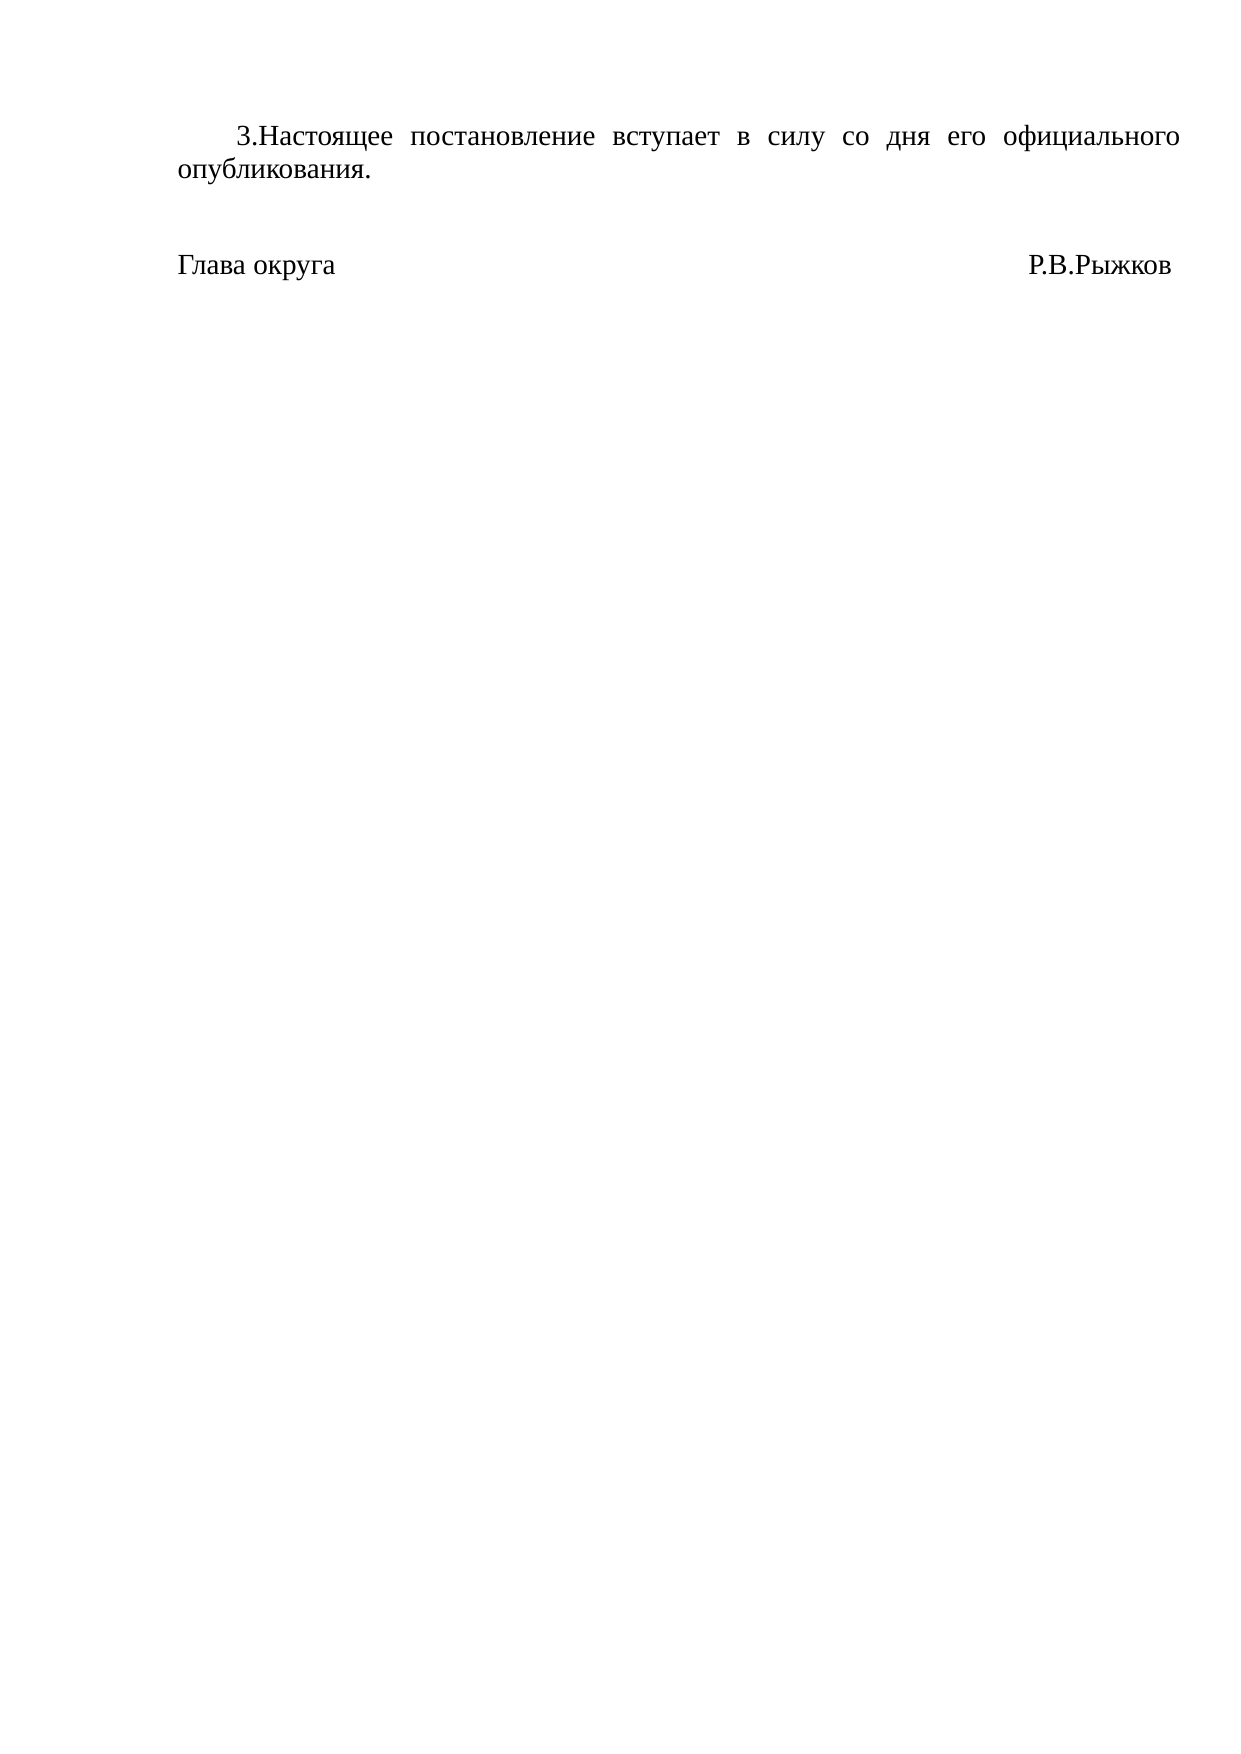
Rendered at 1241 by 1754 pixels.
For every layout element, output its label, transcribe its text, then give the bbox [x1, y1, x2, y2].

text 3.Настоящее постановление вступает в силу со дня его официального опубликования. [177, 118, 1181, 185]
text Глава округа Р.В.Рыжков [177, 247, 1178, 281]
table_header [679, 281, 690, 314]
table_header [177, 281, 188, 314]
